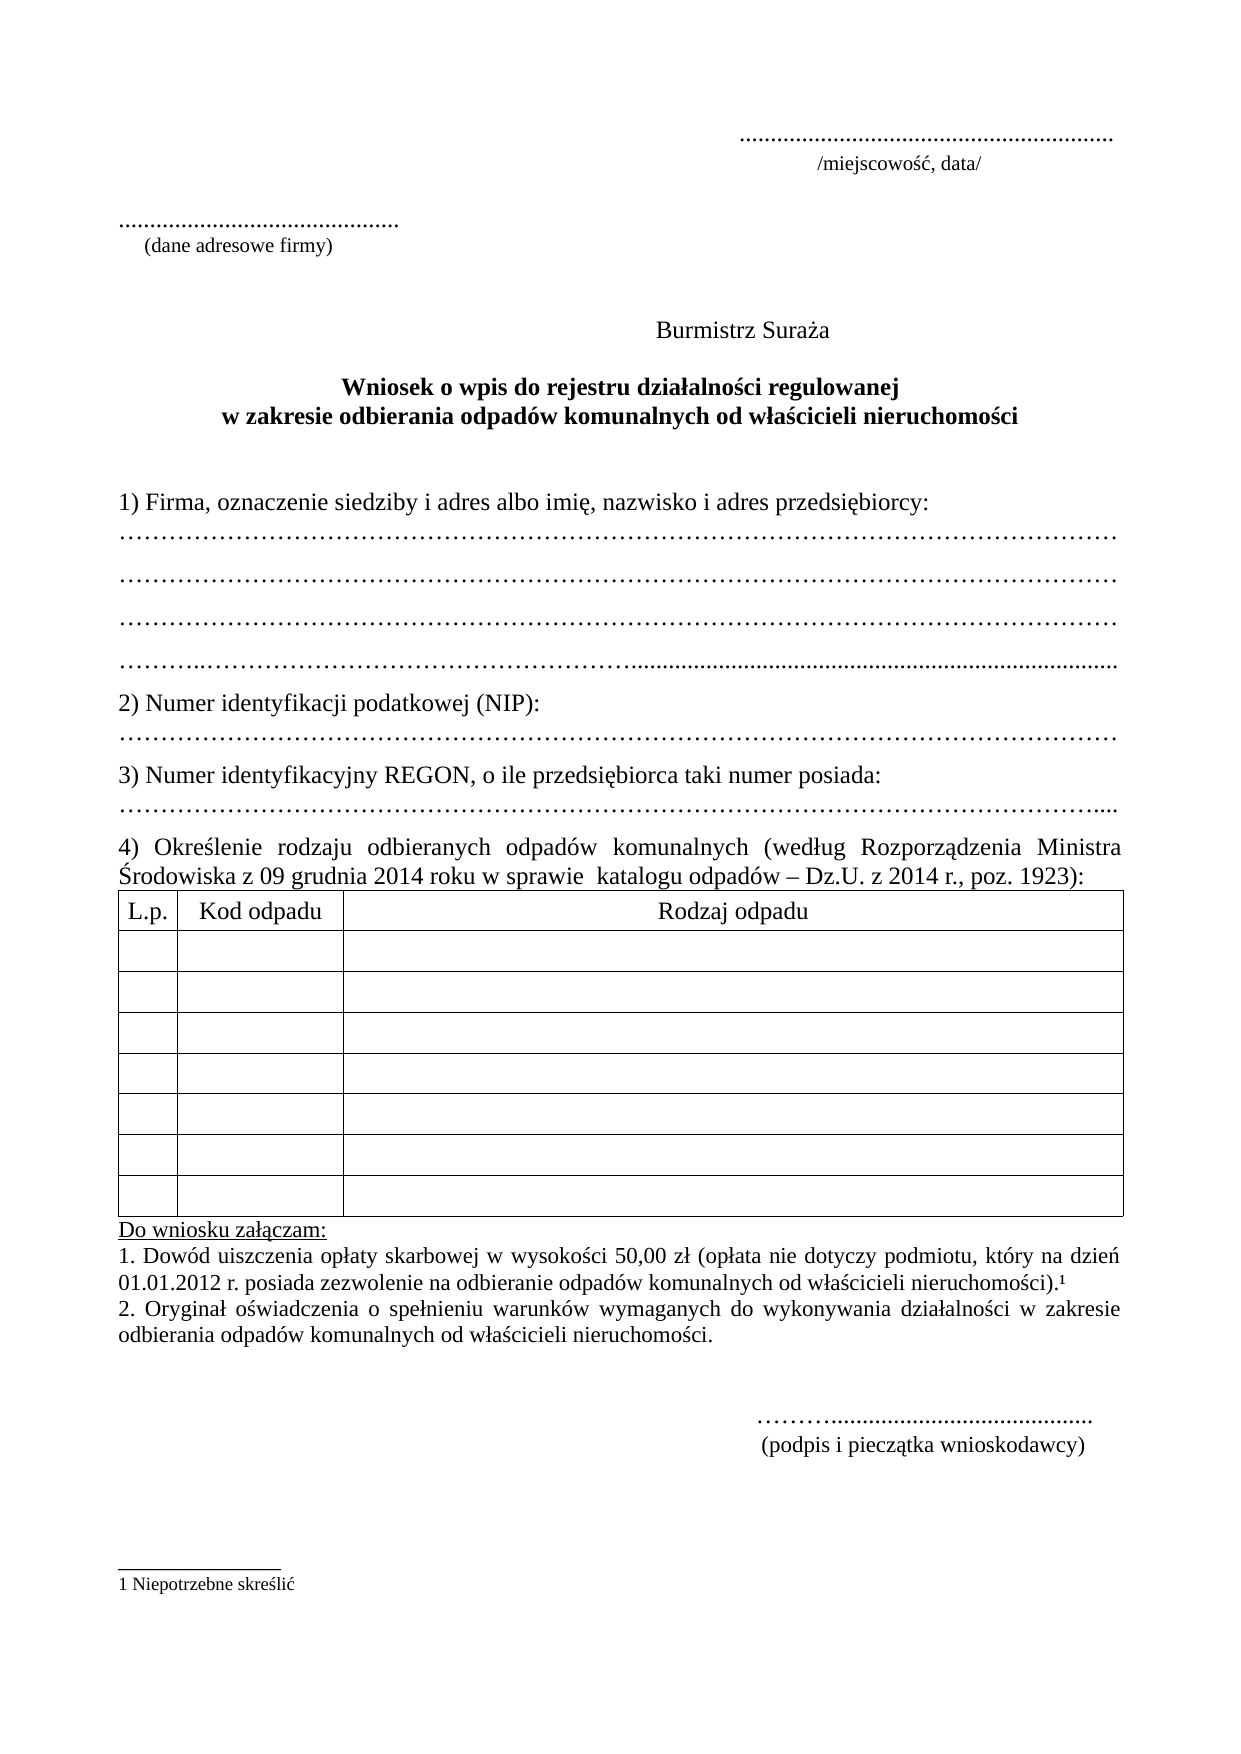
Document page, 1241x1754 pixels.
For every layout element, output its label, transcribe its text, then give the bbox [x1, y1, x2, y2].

table_cell [119, 1054, 177, 1093]
text ……………………………………………………………………………………………………….... [118, 789, 1122, 818]
table_cell [178, 1054, 343, 1093]
text ………………………………………………………………………………………………………… [118, 516, 1122, 545]
table_header Kod odpadu [178, 891, 343, 930]
table_cell [119, 1176, 177, 1216]
text ………………………………………………………………………………………………………… [118, 602, 1122, 631]
table_cell [178, 1176, 343, 1216]
text 1) Firma, oznaczenie siedziby i adres albo imię, nazwisko i adres przedsiębiorcy: [118, 487, 1122, 516]
table_cell [178, 972, 343, 1012]
table_cell [178, 931, 343, 971]
table_cell [119, 972, 177, 1012]
text 3) Numer identyfikacyjny REGON, o ile przedsiębiorca taki numer posiada: [118, 760, 1122, 789]
table_cell [344, 1176, 1123, 1216]
table_cell [344, 1094, 1123, 1134]
text _____________ [118, 1544, 1122, 1573]
text ………………………………………………………………………………………………………… [118, 717, 1122, 746]
text Wniosek o wpis do rejestru działalności regulowanej [118, 372, 1122, 401]
table_cell [344, 1054, 1123, 1093]
text Do wniosku załączam: [118, 1217, 1122, 1242]
table_cell [344, 972, 1123, 1012]
table_cell [344, 931, 1123, 971]
table_cell [344, 1013, 1123, 1053]
text ……….......................................... [118, 1401, 1122, 1429]
text ………………………………………………………………………………………………………… [118, 559, 1122, 588]
text /miejscowość, data/ [118, 147, 1122, 176]
table_header Rodzaj odpadu [344, 891, 1123, 930]
text 1. Dowód uiszczenia opłaty skarbowej w wysokości 50,00 zł (opłata nie dotyczy podmiotu, który na dzień 01.01.2012 r. posiada zezwolenie na odbieranie odpadów komunalnych od właścicieli nieruchomości).¹ [118, 1242, 1122, 1295]
text 2) Numer identyfikacji podatkowej (NIP): [118, 688, 1122, 717]
text ............................................................ [118, 118, 1122, 147]
text w zakresie odbierania odpadów komunalnych od właścicieli nieruchomości [118, 401, 1122, 430]
table_cell [119, 1135, 177, 1175]
text ............................................. [118, 204, 1122, 233]
text (podpis i pieczątka wnioskodawcy) [118, 1429, 1122, 1458]
table_cell [119, 1094, 177, 1134]
text 1 Niepotrzebne skreślić [118, 1573, 1122, 1594]
text 4) Określenie rodzaju odbieranych odpadów komunalnych (według Rozporządzenia Ministra Środowiska z 09 grudnia 2014 roku w sprawie katalogu odpadów – Dz.U. z 2014 r., poz. 1923): [118, 832, 1122, 890]
text Burmistrz Suraża [118, 315, 1122, 343]
table_cell [344, 1135, 1123, 1175]
table_cell [119, 1013, 177, 1053]
table_cell [178, 1135, 343, 1175]
table_cell [178, 1094, 343, 1134]
text 2. Oryginał oświadczenia o spełnieniu warunków wymaganych do wykonywania działalności w zakresie odbierania odpadów komunalnych od właścicieli nieruchomości. [118, 1295, 1122, 1348]
table_header L.p. [119, 891, 177, 930]
table_cell [119, 931, 177, 971]
text ………..…………………………………………….............................................................................. [118, 645, 1122, 674]
text (dane adresowe firmy) [118, 233, 1122, 257]
table_cell [178, 1013, 343, 1053]
